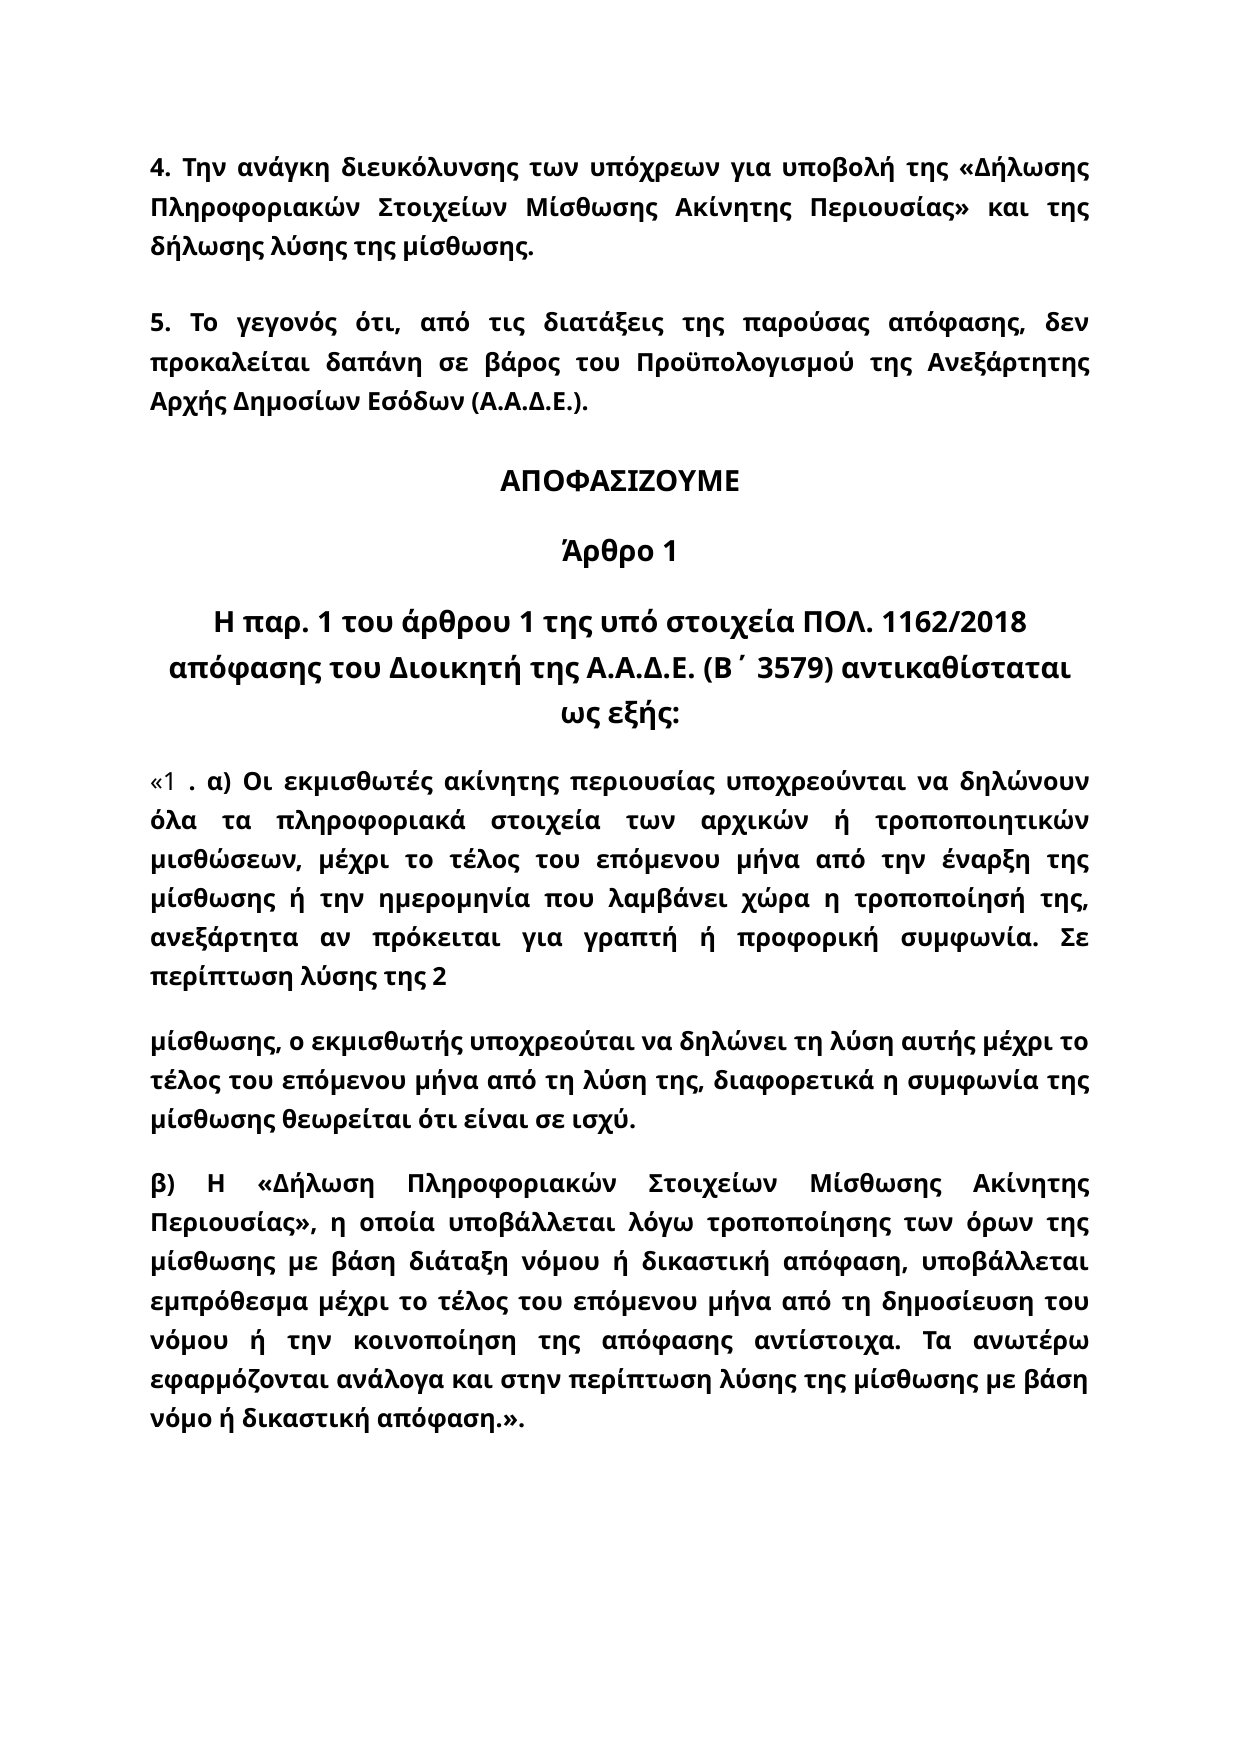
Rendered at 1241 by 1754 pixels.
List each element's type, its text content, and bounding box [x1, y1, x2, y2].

text β) Η «Δήλωση Πληροφοριακών Στοιχείων Μίσθωσης Ακίνητης Περιουσίας», η οποία υποβάλλεται λόγω τροποποίησης των όρων της μίσθωσης με βάση διάταξη νόμου ή δικαστική απόφαση, υποβάλλεται εμπρόθεσμα μέχρι το τέλος του επόμενου μήνα από τη δημοσίευση του νόμου ή την κοινοποίηση της απόφασης αντίστοιχα. Τα ανωτέρω εφαρμόζονται ανάλογα και στην περίπτωση λύσης της μίσθωσης με βάση νόμο ή δικαστική απόφαση.». [150, 1166, 1090, 1435]
subtitle Άρθρο 1 [150, 531, 1090, 570]
text «1 . α) Οι εκμισθωτές ακίνητης περιουσίας υποχρεούνται να δηλώνουν όλα τα πληροφοριακά στοιχεία των αρχικών ή τροποποιητικών μισθώσεων, μέχρι το τέλος του επόμενου μήνα από την έναρξη της μίσθωσης ή την ημερομηνία που λαμβάνει χώρα η τροποποίησή της, ανεξάρτητα αν πρόκειται για γραπτή ή προφορική συμφωνία. Σε περίπτωση λύσης της 2 [150, 763, 1090, 993]
title 4. Την ανάγκη διευκόλυνσης των υπόχρεων για υποβολή της «Δήλωσης Πληροφοριακών Στοιχείων Μίσθωσης Ακίνητης Περιουσίας» και της δήλωσης λύσης της μίσθωσης. [150, 150, 1090, 262]
subtitle Η παρ. 1 του άρθρου 1 της υπό στοιχεία ΠΟΛ. 1162/2018 απόφασης του Διοικητή της Α.Α.Δ.Ε. (Β΄ 3579) αντικαθίσταται ως εξής: [150, 601, 1090, 732]
text μίσθωσης, ο εκμισθωτής υποχρεούται να δηλώνει τη λύση αυτής μέχρι το τέλος του επόμενου μήνα από τη λύση της, διαφορετικά η συμφωνία της μίσθωσης θεωρείται ότι είναι σε ισχύ. [150, 1023, 1090, 1136]
title 5. Το γεγονός ότι, από τις διατάξεις της παρούσας απόφασης, δεν προκαλείται δαπάνη σε βάρος του Προϋπολογισμού της Ανεξάρτητης Αρχής Δημοσίων Εσόδων (Α.Α.Δ.Ε.). [150, 305, 1090, 417]
text ΑΠΟΦΑΣΙΖΟΥΜΕ [150, 460, 1090, 500]
